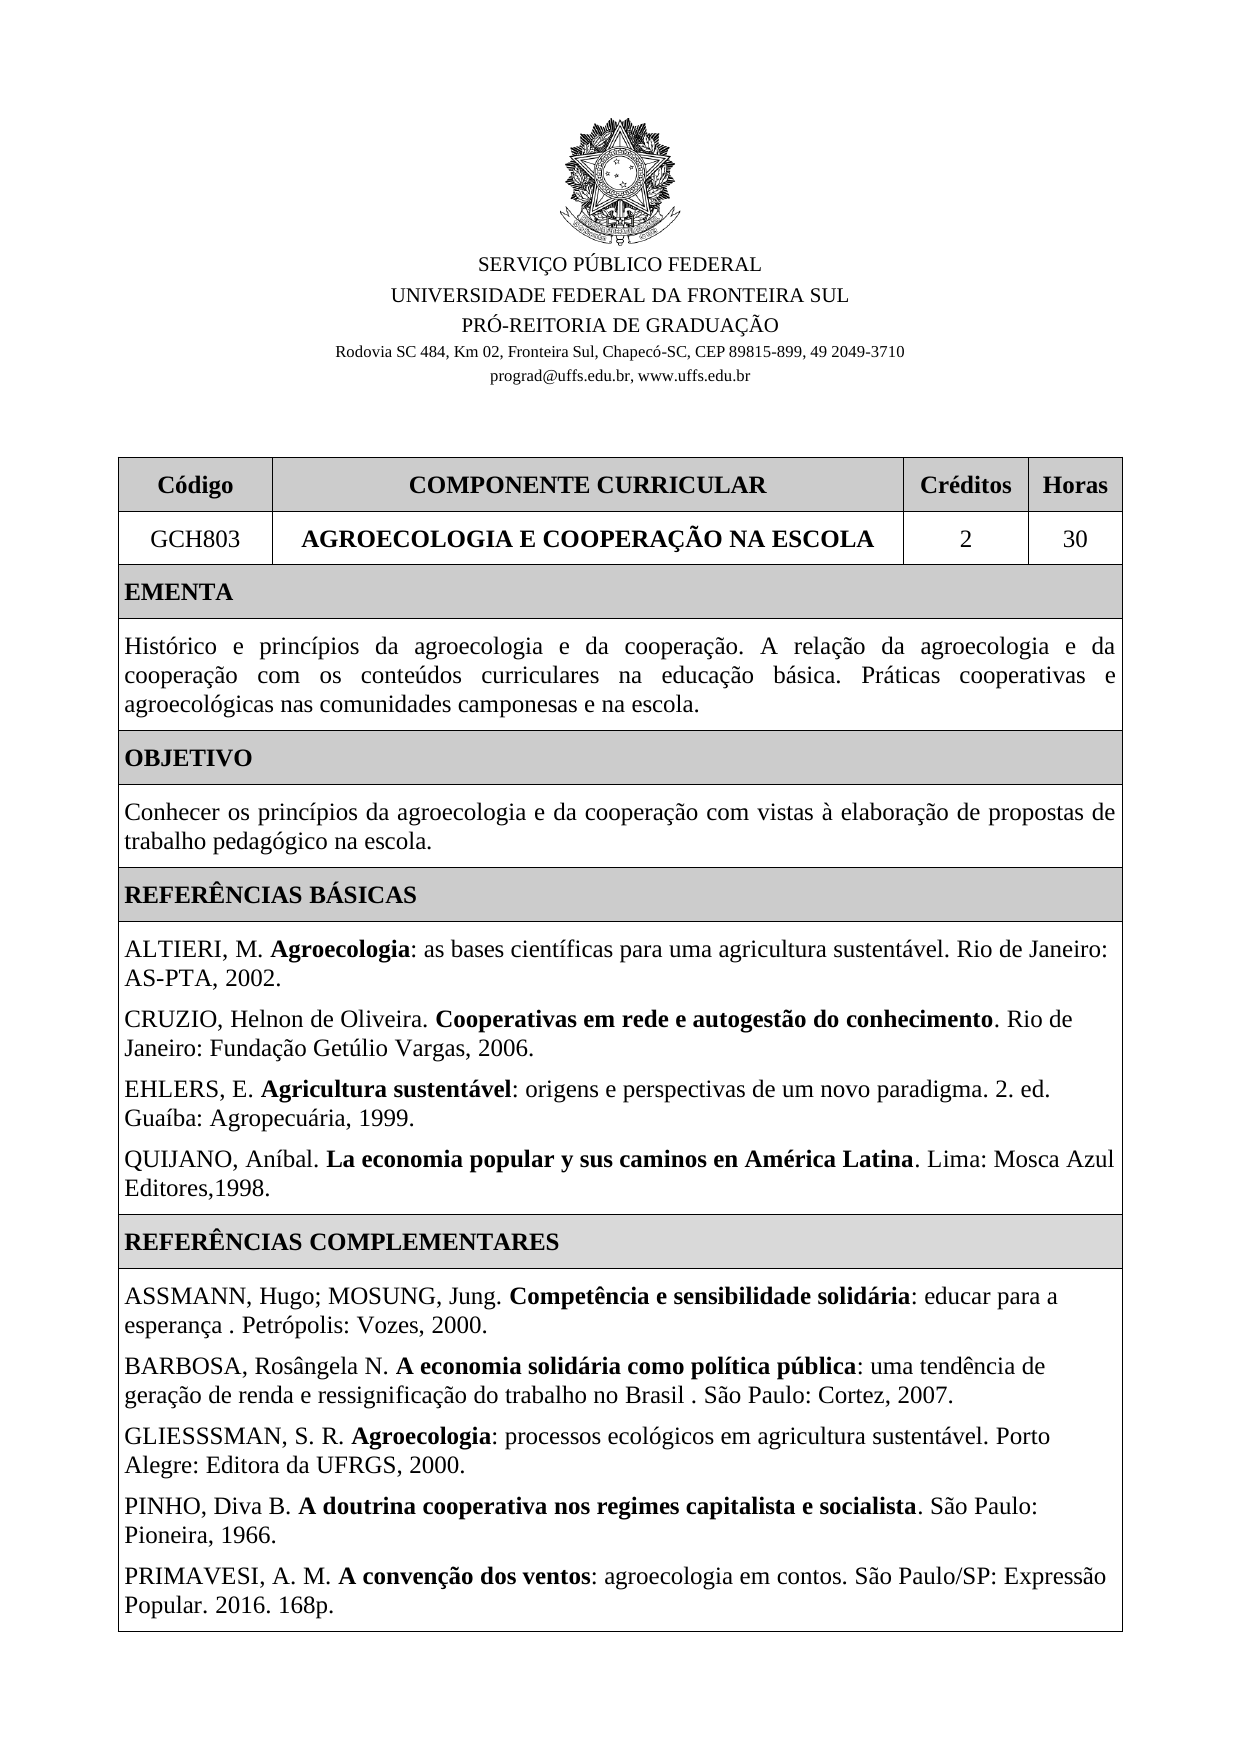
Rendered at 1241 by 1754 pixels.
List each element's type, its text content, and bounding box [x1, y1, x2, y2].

table_cell ASSMANN, Hugo; MOSUNG, Jung. Competência e sensibilidade solidária: educar para a esperança . Petrópolis: Vozes, 2000. BARBOSA, Rosângela N. A economia solidária como política pública: uma tendência de geração de renda e ressignificação do trabalho no Brasil . São Paulo: Cortez, 2007. GLIESSSMAN, S. R. Agroecologia: processos ecológicos em agricultura sustentável. Porto Alegre: Editora da UFRGS, 2000. PINHO, Diva B. A doutrina cooperativa nos regimes capitalista e socialista. São Paulo: Pioneira, 1966. PRIMAVESI, A. M. A convenção dos ventos: agroecologia em contos. São Paulo/SP: Expressão Popular. 2016. 168p. [119, 1269, 1122, 1631]
table_cell Histórico e princípios da agroecologia e da cooperação. A relação da agroecologia e da cooperação com os conteúdos curriculares na educação básica. Práticas cooperativas e agroecológicas nas comunidades camponesas e na escola. [119, 619, 1122, 730]
table_cell 30 [1029, 512, 1122, 564]
table_header Horas [1029, 458, 1122, 511]
table_cell OBJETIVO [119, 731, 1122, 784]
table_header Créditos [904, 458, 1028, 511]
table_header COMPONENTE CURRICULAR [273, 458, 903, 511]
table_cell REFERÊNCIAS COMPLEMENTARES [119, 1215, 1122, 1268]
table_cell ALTIERI, M. Agroecologia: as bases científicas para uma agricultura sustentável. Rio de Janeiro: AS-PTA, 2002. CRUZIO, Helnon de Oliveira. Cooperativas em rede e autogestão do conhecimento. Rio de Janeiro: Fundação Getúlio Vargas, 2006. EHLERS, E. Agricultura sustentável: origens e perspectivas de um novo paradigma. 2. ed. Guaíba: Agropecuária, 1999. QUIJANO, Aníbal. La economia popular y sus caminos en América Latina. Lima: Mosca Azul Editores,1998. [119, 922, 1122, 1214]
table_cell Conhecer os princípios da agroecologia e da cooperação com vistas à elaboração de propostas de trabalho pedagógico na escola. [119, 785, 1122, 867]
table_cell REFERÊNCIAS BÁSICAS [119, 868, 1122, 921]
table_cell EMENTA [119, 565, 1122, 618]
table_header Código [119, 458, 272, 511]
table_cell 2 [904, 512, 1028, 564]
table_cell AGROECOLOGIA E COOPERAÇÃO NA ESCOLA [273, 512, 903, 564]
table_cell GCH803 [119, 512, 272, 564]
